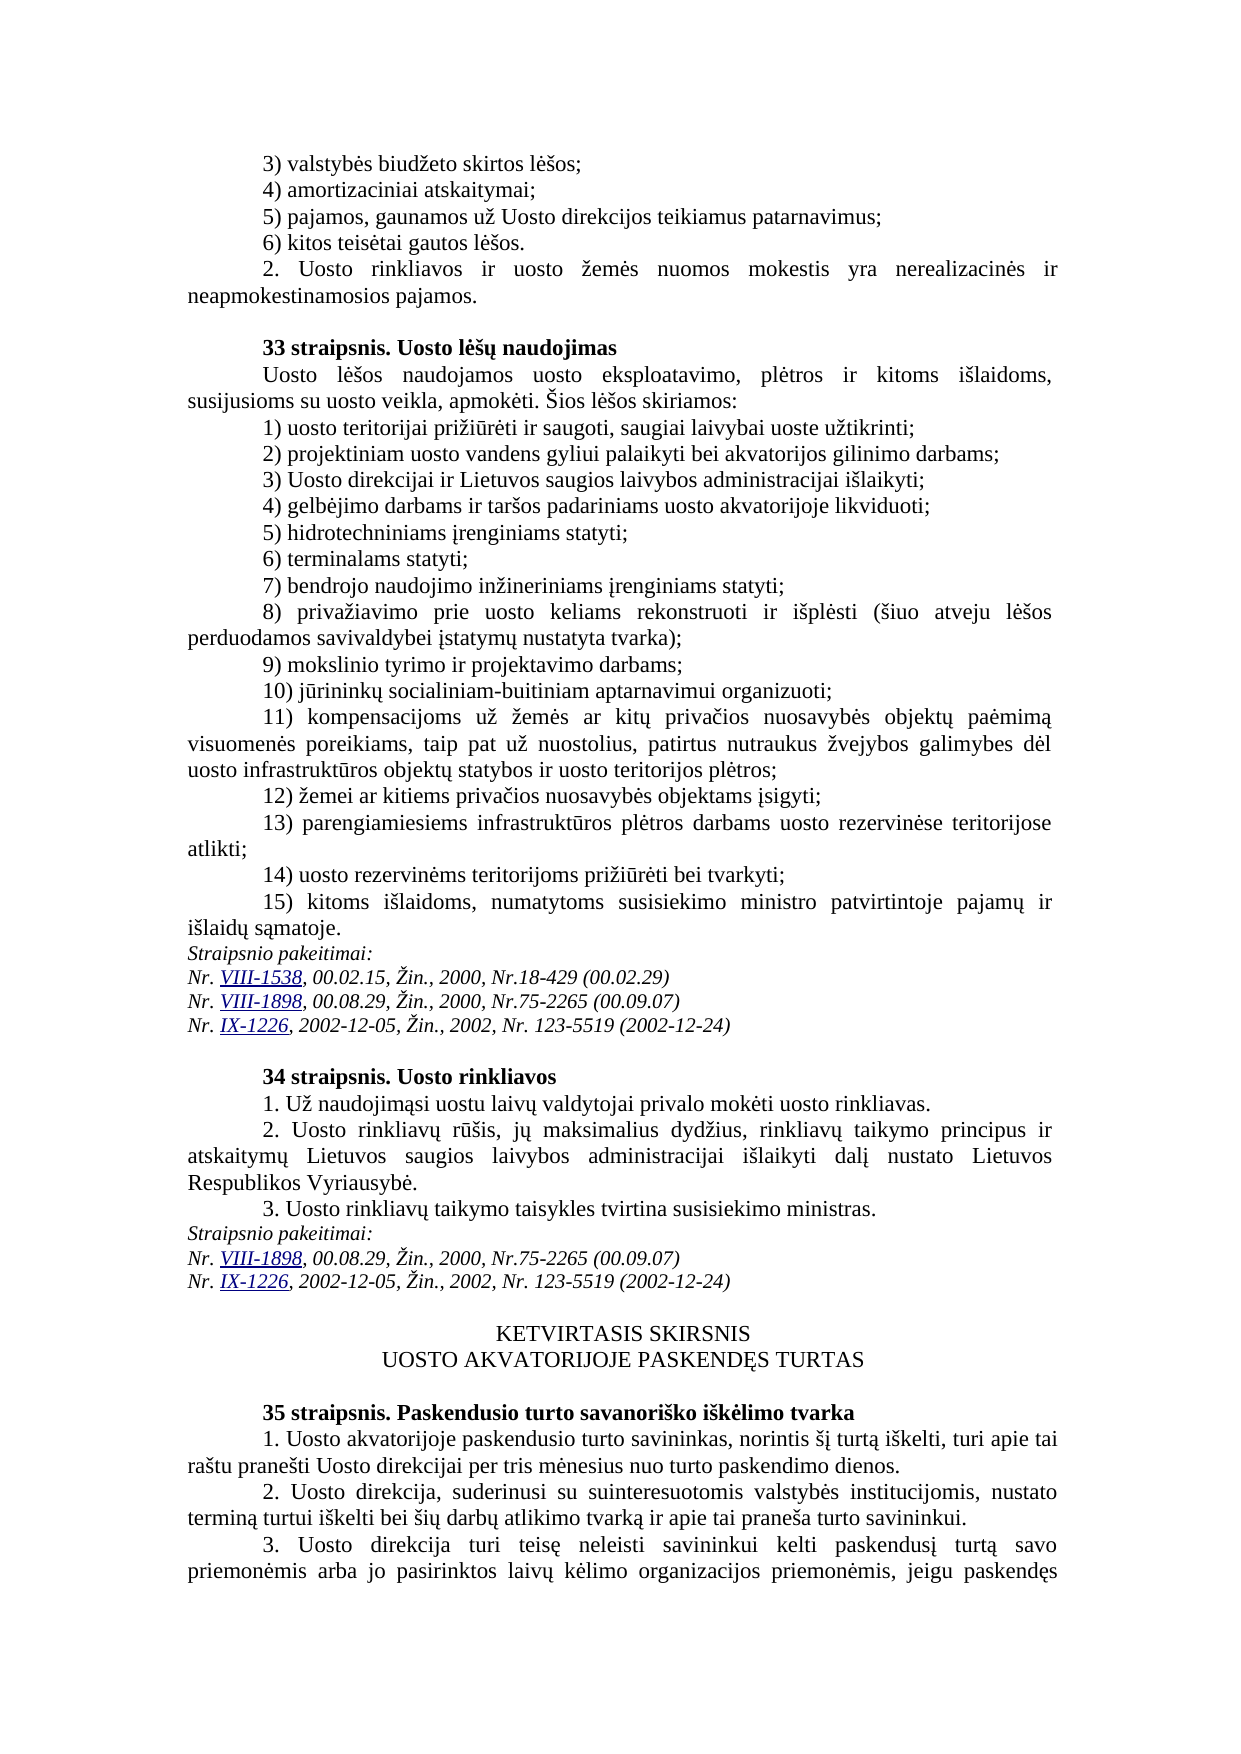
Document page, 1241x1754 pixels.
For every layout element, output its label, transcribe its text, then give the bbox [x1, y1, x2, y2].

text 1. Už naudojimąsi uostu laivų valdytojai privalo mokėti uosto rinkliavas. [187, 1089, 1053, 1116]
text 8) privažiavimo prie uosto keliams rekonstruoti ir išplėsti (šiuo atveju lėšos perduodamos savivaldybei įstatymų nustatyta tvarka); [187, 598, 1053, 651]
text 35 straipsnis. Paskendusio turto savanoriško iškėlimo tvarka [187, 1399, 1059, 1425]
text KETVIRTASIS SKIRSNIS [187, 1320, 1059, 1346]
text 4) amortizaciniai atskaitymai; [187, 176, 1059, 203]
text Nr. VIII-1538, 00.02.15, Žin., 2000, Nr.18-429 (00.02.29) [187, 965, 1059, 989]
text Nr. VIII-1898, 00.08.29, Žin., 2000, Nr.75-2265 (00.09.07) [187, 1245, 1059, 1269]
text 5) hidrotechniniams įrenginiams statyti; [187, 519, 1053, 545]
text 7) bendrojo naudojimo inžineriniams įrenginiams statyti; [187, 572, 1053, 598]
text 33 straipsnis. Uosto lėšų naudojimas [187, 334, 1053, 361]
text 15) kitoms išlaidoms, numatytoms susisiekimo ministro patvirtintoje pajamų ir išlaidų sąmatoje. [187, 888, 1053, 941]
text 2. Uosto rinkliavų rūšis, jų maksimalius dydžius, rinkliavų taikymo principus ir atskaitymų Lietuvos saugios laivybos administracijai išlaikyti dalį nustato Lietuvos Respublikos Vyriausybė. [187, 1116, 1053, 1195]
text 3) Uosto direkcijai ir Lietuvos saugios laivybos administracijai išlaikyti; [187, 466, 1053, 493]
text 1) uosto teritorijai prižiūrėti ir saugoti, saugiai laivybai uoste užtikrinti; [187, 413, 1053, 440]
text 12) žemei ar kitiems privačios nuosavybės objektams įsigyti; [187, 782, 1053, 809]
text 34 straipsnis. Uosto rinkliavos [187, 1063, 1059, 1089]
text 14) uosto rezervinėms teritorijoms prižiūrėti bei tvarkyti; [187, 862, 1053, 888]
text 2. Uosto direkcija, suderinusi su suinteresuotomis valstybės institucijomis, nustato terminą turtui iškelti bei šių darbų atlikimo tvarką ir apie tai praneša turto savininkui. [187, 1478, 1059, 1531]
text 9) mokslinio tyrimo ir projektavimo darbams; [187, 651, 1053, 677]
text 6) kitos teisėtai gautos lėšos. [187, 229, 1059, 255]
text 3. Uosto rinkliavų taikymo taisykles tvirtina susisiekimo ministras. [187, 1195, 1059, 1221]
text Nr. IX-1226, 2002-12-05, Žin., 2002, Nr. 123-5519 (2002-12-24) [187, 1269, 1059, 1293]
text 11) kompensacijoms už žemės ar kitų privačios nuosavybės objektų paėmimą visuomenės poreikiams, taip pat už nuostolius, patirtus nutraukus žvejybos galimybes dėl uosto infrastruktūros objektų statybos ir uosto teritorijos plėtros; [187, 703, 1053, 782]
text 10) jūrininkų socialiniam-buitiniam aptarnavimui organizuoti; [187, 677, 1053, 703]
text 2) projektiniam uosto vandens gyliui palaikyti bei akvatorijos gilinimo darbams; [187, 440, 1053, 466]
text Nr. IX-1226, 2002-12-05, Žin., 2002, Nr. 123-5519 (2002-12-24) [187, 1013, 1059, 1037]
text 4) gelbėjimo darbams ir taršos padariniams uosto akvatorijoje likviduoti; [187, 493, 1053, 519]
text 3) valstybės biudžeto skirtos lėšos; [187, 150, 1059, 176]
text Straipsnio pakeitimai: [187, 1221, 1059, 1245]
text 5) pajamos, gaunamos už Uosto direkcijos teikiamus patarnavimus; [187, 203, 1059, 229]
text UOSTO AKVATORIJOJE PASKENDĘS TURTAS [187, 1346, 1059, 1373]
text Nr. VIII-1898, 00.08.29, Žin., 2000, Nr.75-2265 (00.09.07) [187, 989, 1059, 1013]
text 2. Uosto rinkliavos ir uosto žemės nuomos mokestis yra nerealizacinės ir neapmokestinamosios pajamos. [187, 255, 1059, 308]
text 3. Uosto direkcija turi teisę neleisti savininkui kelti paskendusį turtą savo priemonėmis arba jo pasirinktos laivų kėlimo organizacijos priemonėmis, jeigu paskendęs [187, 1531, 1059, 1583]
text 6) terminalams statyti; [187, 545, 1053, 572]
text 1. Uosto akvatorijoje paskendusio turto savininkas, norintis šį turtą iškelti, turi apie tai raštu pranešti Uosto direkcijai per tris mėnesius nuo turto paskendimo dienos. [187, 1425, 1059, 1478]
text 13) parengiamiesiems infrastruktūros plėtros darbams uosto rezervinėse teritorijose atlikti; [187, 809, 1053, 862]
text Uosto lėšos naudojamos uosto eksploatavimo, plėtros ir kitoms išlaidoms, susijusioms su uosto veikla, apmokėti. Šios lėšos skiriamos: [187, 361, 1053, 413]
text Straipsnio pakeitimai: [187, 941, 1059, 965]
